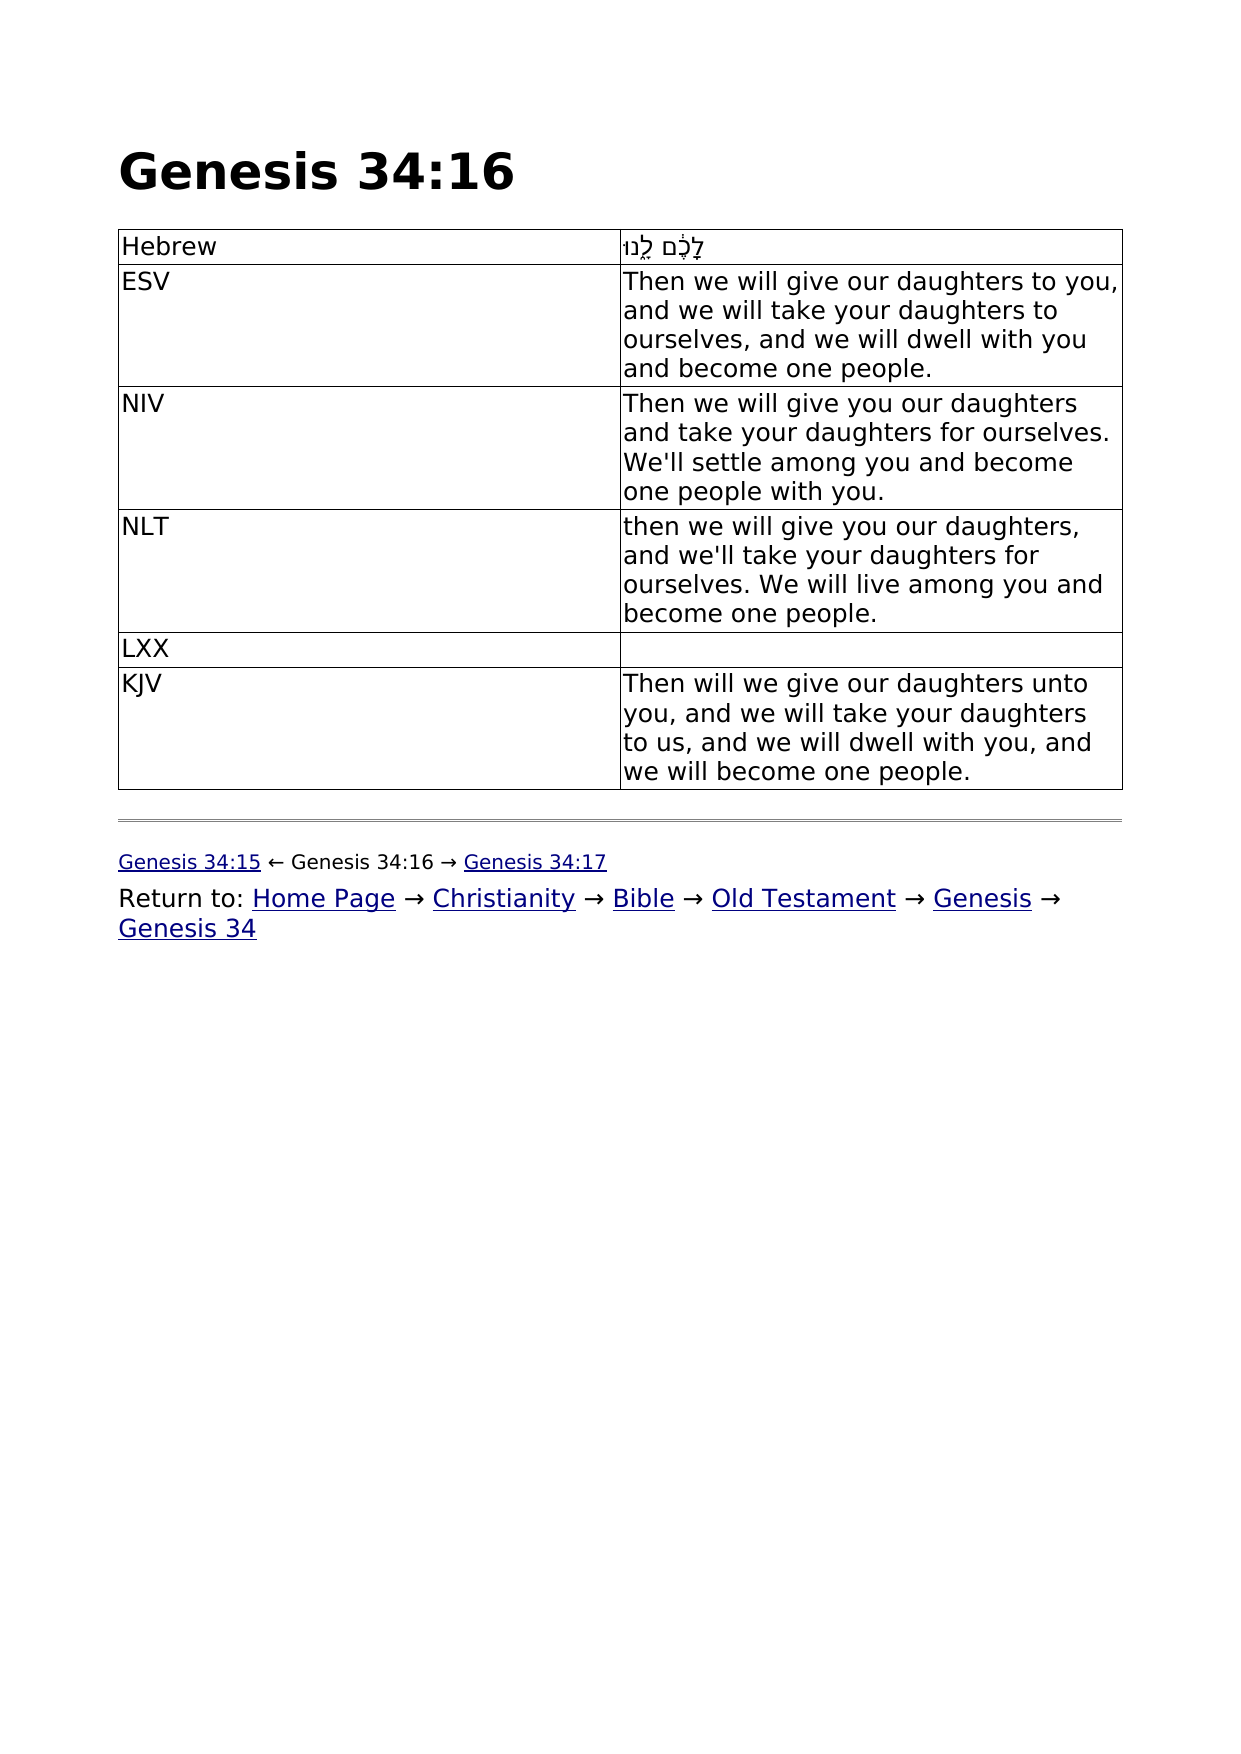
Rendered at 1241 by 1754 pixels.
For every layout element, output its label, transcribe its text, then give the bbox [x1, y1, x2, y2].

table_cell NIV [119, 387, 620, 509]
table_cell Then we will give you our daughters and take your daughters for ourselves. We'll settle among you and become one people with you. [621, 387, 1122, 509]
table_cell Then we will give our daughters to you, and we will take your daughters to ourselves, and we will dwell with you and become one people. [621, 265, 1122, 386]
table_header Hebrew [119, 230, 620, 264]
text Genesis 34:15 ← Genesis 34:16 → Genesis 34:17 [118, 851, 1122, 884]
table_cell [621, 633, 1122, 667]
table_header לָכֶ֔ם לָ֑נוּ [621, 230, 1122, 264]
table_cell KJV [119, 668, 620, 789]
text Return to: Home Page → Christianity → Bible → Old Testament → Genesis → Genesis 34 [118, 884, 1122, 943]
table_cell NLT [119, 510, 620, 632]
subtitle Genesis 34:16 [118, 143, 1122, 201]
table_cell then we will give you our daughters, and we'll take your daughters for ourselves. We will live among you and become one people. [621, 510, 1122, 632]
table_cell Then will we give our daughters unto you, and we will take your daughters to us, and we will dwell with you, and we will become one people. [621, 668, 1122, 789]
table_cell ESV [119, 265, 620, 386]
table_cell LXX [119, 633, 620, 667]
